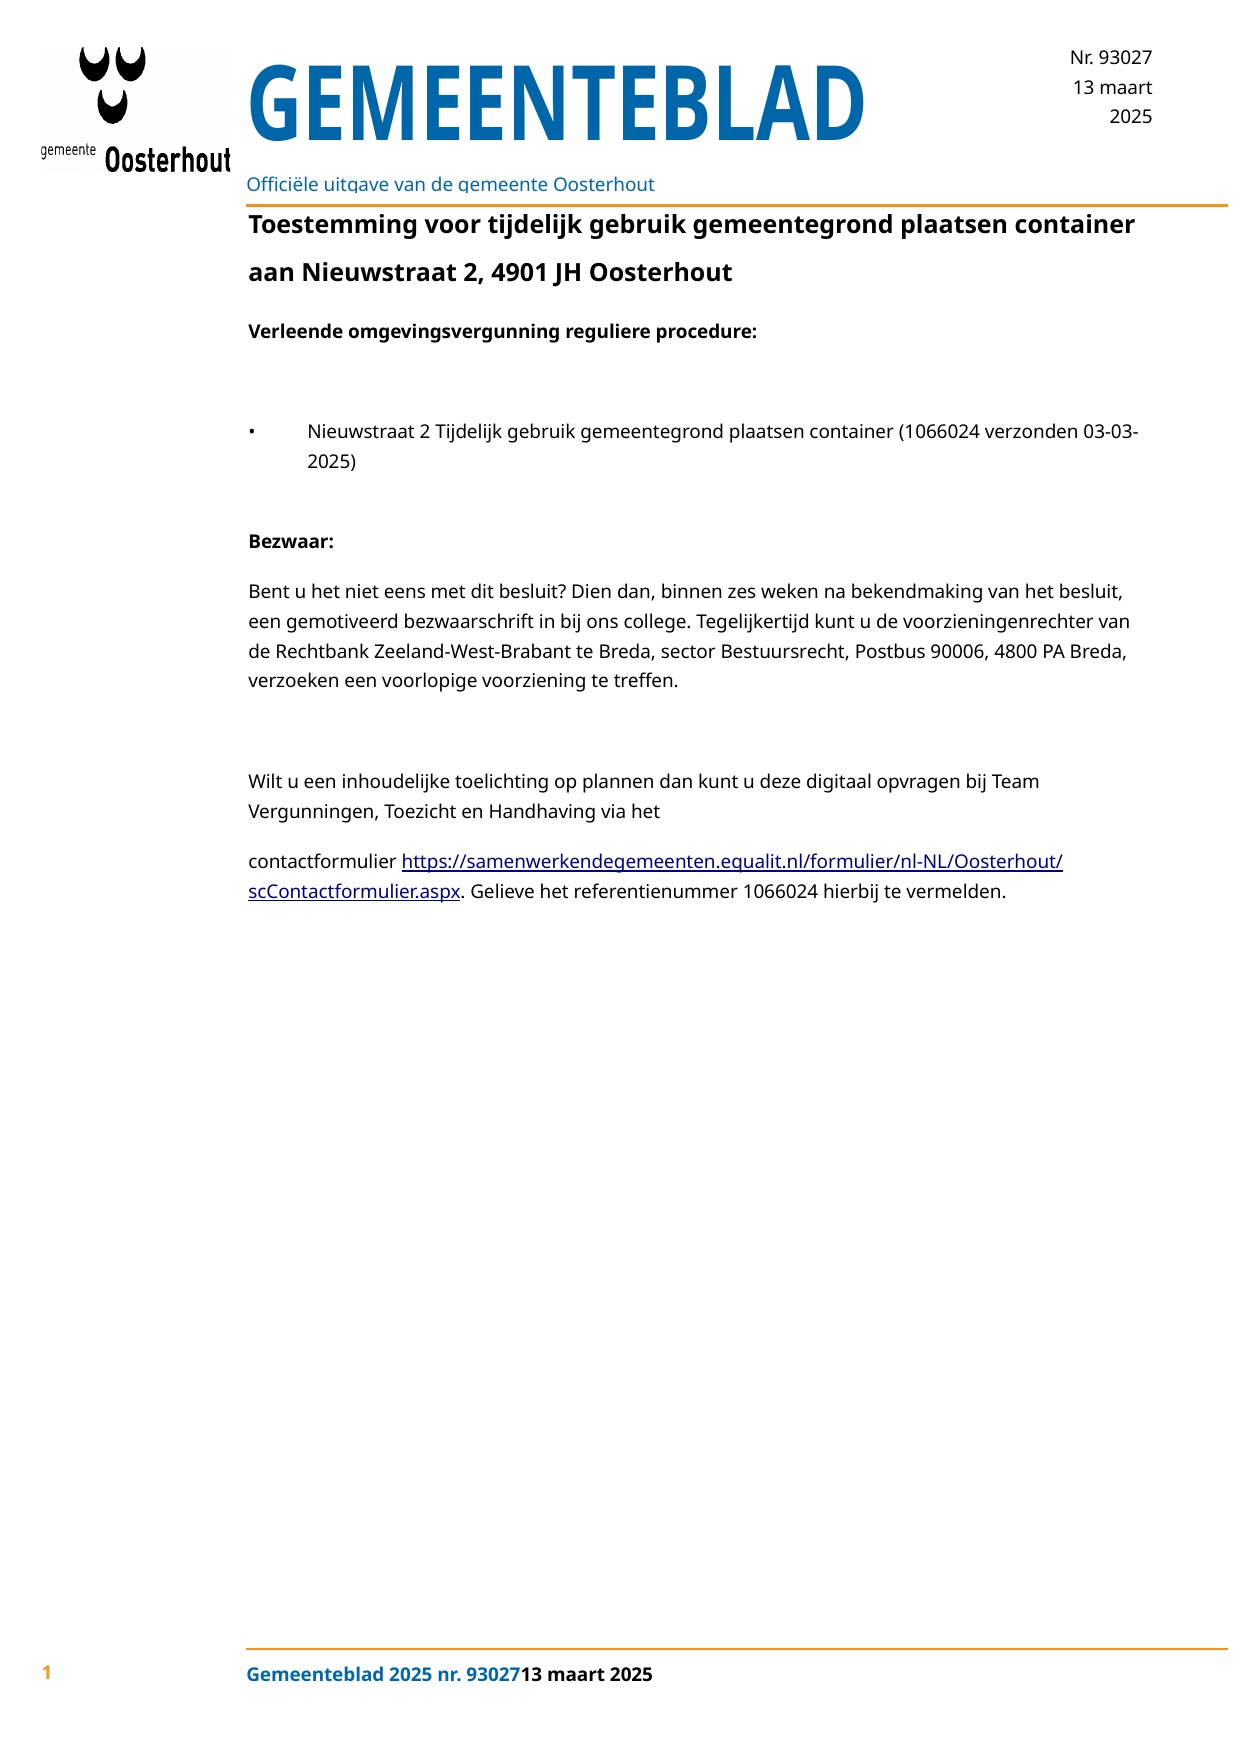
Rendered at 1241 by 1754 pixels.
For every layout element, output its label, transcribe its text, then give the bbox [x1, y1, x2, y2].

text Verleende omgevingsvergunning reguliere procedure: [248, 318, 1152, 344]
text Bezwaar: [248, 528, 1152, 554]
text Bent u het niet eens met dit besluit? Dien dan, binnen zes weken na bekendmaking van het besluit, een gemotiveerd bezwaarschrift in bij ons college. Tegelijkertijd kunt u de voorzieningenrechter van de Rechtbank Zeeland-West-Brabant te Breda, sector Bestuursrecht, Postbus 90006, 4800 PA Breda, verzoeken een voorlopige voorziening te treffen. [248, 579, 1152, 693]
text Toestemming voor tijdelijk gebruik gemeentegrond plaatsen container aan Nieuwstraat 2, 4901 JH Oosterhout [248, 207, 1152, 288]
text Wilt u een inhoudelijke toelichting op plannen dan kunt u deze digitaal opvragen bij Team Vergunningen, Toezicht en Handhaving via het [248, 768, 1152, 824]
picture [41, 47, 231, 172]
list Nieuwstraat 2 Tijdelijk gebruik gemeentegrond plaatsen container (1066024 verzonden 03-03-2025) [248, 419, 1152, 474]
text contactformulier https://samenwerkendegemeenten.equalit.nl/formulier/nl-NL/Oosterhout/scContactformulier.aspx. Gelieve het referentienummer 1066024 hierbij te vermelden. [248, 848, 1152, 904]
